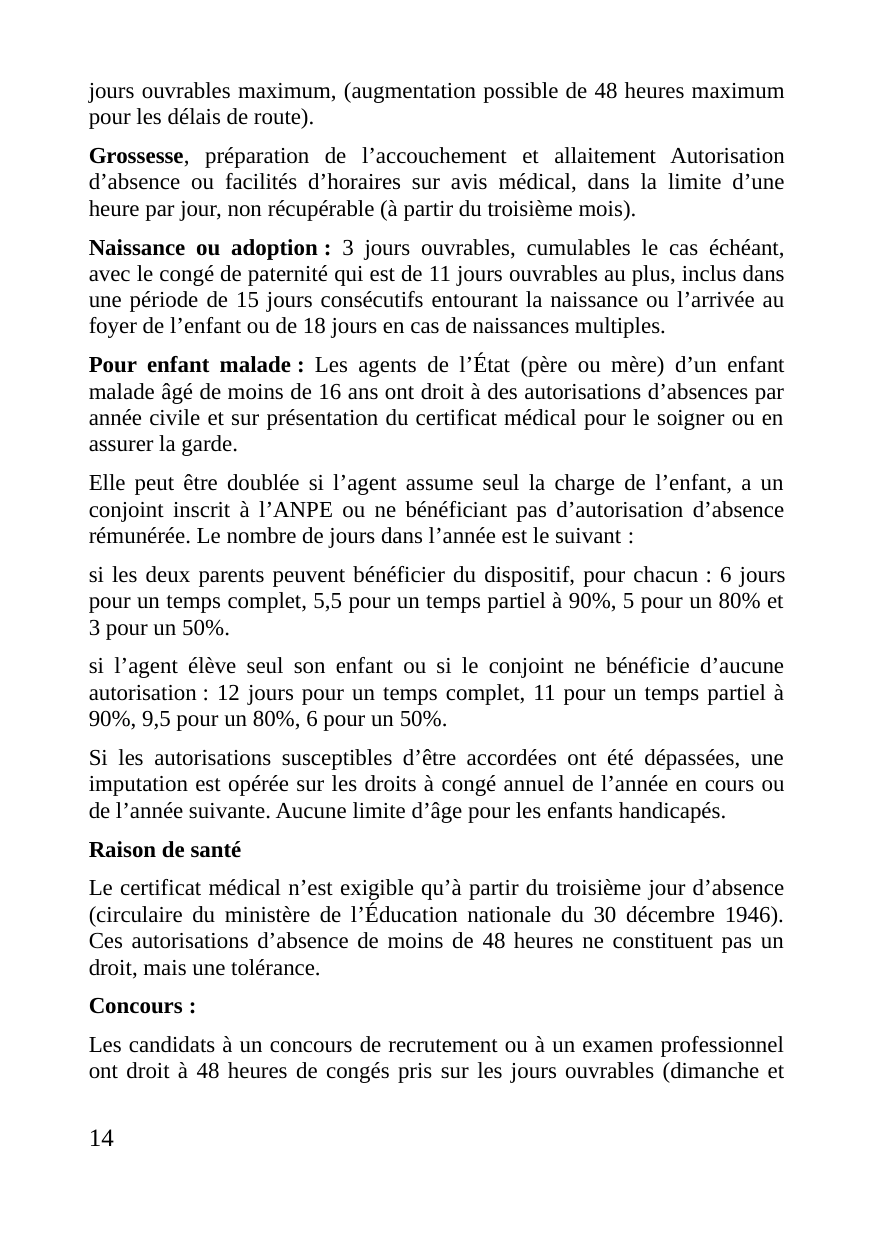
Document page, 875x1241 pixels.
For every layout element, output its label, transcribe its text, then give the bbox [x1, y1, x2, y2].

text jours ouvrables maximum, (augmentation possible de 48 heures maximum pour les délais de route). [88, 77, 786, 129]
text Elle peut être doublée si l’agent assume seul la charge de l’enfant, a un conjoint inscrit à l’ANPE ou ne bénéficiant pas d’autorisation d’absence rémunérée. Le nombre de jours dans l’année est le suivant : [88, 469, 786, 548]
text Concours : [88, 992, 786, 1019]
text Pour enfant malade : Les agents de l’État (père ou mère) d’un enfant malade âgé de moins de 16 ans ont droit à des autorisations d’absences par année civile et sur présentation du certificat médical pour le soigner ou en assurer la garde. [88, 351, 786, 457]
text Les candidats à un concours de recrutement ou à un examen professionnel ont droit à 48 heures de congés pris sur les jours ouvrables (dimanche et [88, 1031, 786, 1084]
text si l’agent élève seul son enfant ou si le conjoint ne bénéficie d’aucune autorisation : 12 jours pour un temps complet, 11 pour un temps partiel à 90%, 9,5 pour un 80%, 6 pour un 50%. [88, 652, 786, 732]
text Naissance ou adoption : 3 jours ouvrables, cumulables le cas échéant, avec le congé de paternité qui est de 11 jours ouvrables au plus, inclus dans une période de 15 jours consécutifs entourant la naissance ou l’arrivée au foyer de l’enfant ou de 18 jours en cas de naissances multiples. [88, 233, 786, 339]
text Raison de santé [88, 836, 786, 862]
text Le certificat médical n’est exigible qu’à partir du troisième jour d’absence (circulaire du ministère de l’Éducation nationale du 30 décembre 1946). Ces autorisations d’absence de moins de 48 heures ne constituent pas un droit, mais une tolérance. [88, 874, 786, 980]
text Si les autorisations susceptibles d’être accordées ont été dépassées, une imputation est opérée sur les droits à congé annuel de l’année en cours ou de l’année suivante. Aucune limite d’âge pour les enfants handicapés. [88, 744, 786, 823]
text si les deux parents peuvent bénéficier du dispositif, pour chacun : 6 jours pour un temps complet, 5,5 pour un temps partiel à 90%, 5 pour un 80% et 3 pour un 50%. [88, 561, 786, 640]
text Grossesse, préparation de l’accouchement et allaitement Autorisation d’absence ou facilités d’horaires sur avis médical, dans la limite d’une heure par jour, non récupérable (à partir du troisième mois). [88, 142, 786, 221]
